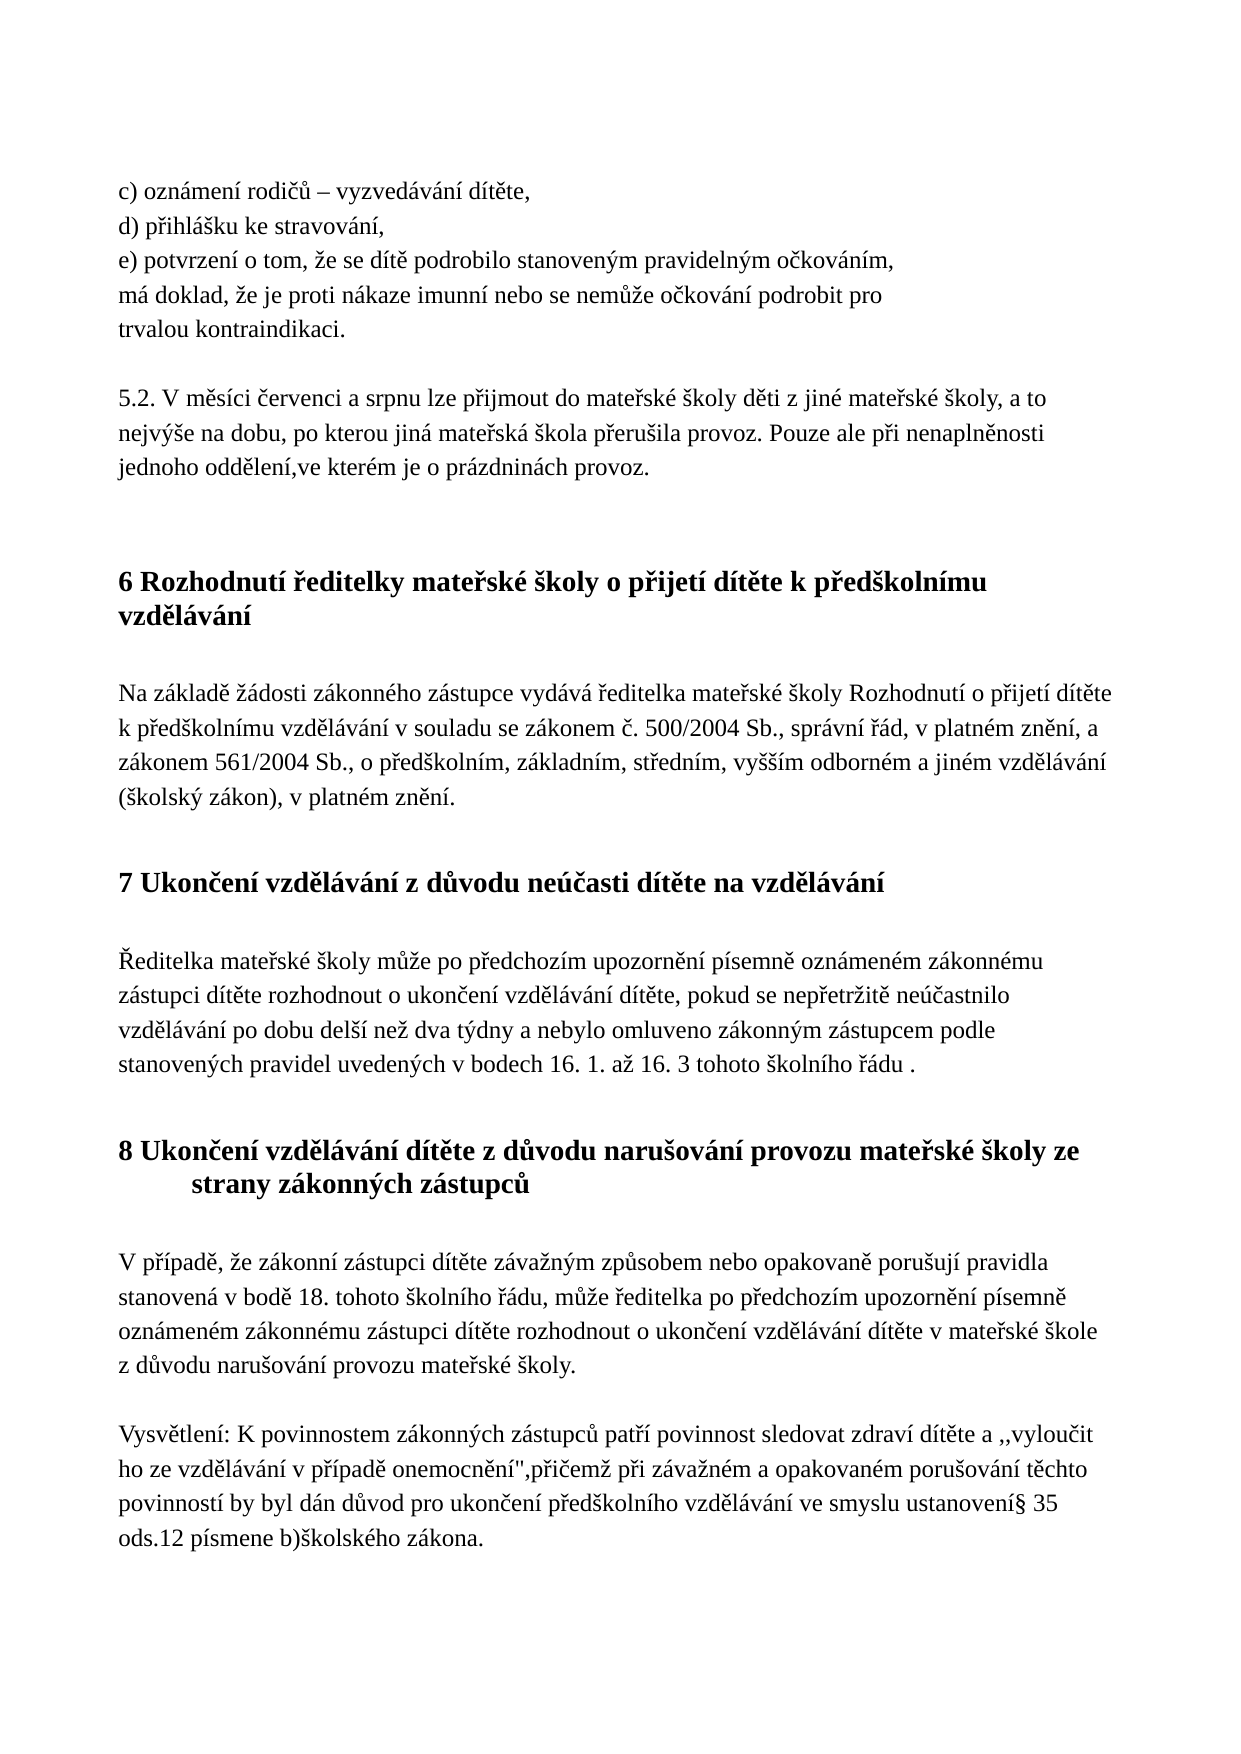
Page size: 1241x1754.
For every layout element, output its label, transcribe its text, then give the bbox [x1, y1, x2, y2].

text Na základě žádosti zákonného zástupce vydává ředitelka mateřské školy Rozhodnutí o přijetí dítěte k předškolnímu vzdělávání v souladu se zákonem č. 500/2004 Sb., správní řád, v platném znění, a zákonem 561/2004 Sb., o předškolním, základním, středním, vyšším odborném a jiném vzdělávání (školský zákon), v platném znění. [118, 678, 1122, 811]
text c) oznámení rodičů – vyzvedávání dítěte, [118, 176, 1122, 205]
subtitle 8 Ukončení vzdělávání dítěte z důvodu narušování provozu mateřské školy ze strany zákonných zástupců [118, 1133, 1122, 1200]
text Ředitelka mateřské školy může po předchozím upozornění písemně oznámeném zákonnému zástupci dítěte rozhodnout o ukončení vzdělávání dítěte, pokud se nepřetržitě neúčastnilo vzdělávání po dobu delší než dva týdny a nebylo omluveno zákonným zástupcem podle stanovených pravidel uvedených v bodech 16. 1. až 16. 3 tohoto školního řádu . [118, 946, 1122, 1078]
subtitle 6 Rozhodnutí ředitelky mateřské školy o přijetí dítěte k předškolnímu vzdělávání [118, 564, 1122, 632]
text V případě, že zákonní zástupci dítěte závažným způsobem nebo opakovaně porušují pravidla stanovená v bodě 18. tohoto školního řádu, může ředitelka po předchozím upozornění písemně oznámeném zákonnému zástupci dítěte rozhodnout o ukončení vzdělávání dítěte v mateřské škole z důvodu narušování provozu mateřské školy. [118, 1247, 1122, 1379]
text d) přihlášku ke stravování, [118, 211, 1122, 239]
text má doklad, že je proti nákaze imunní nebo se nemůže očkování podrobit pro [118, 280, 1122, 308]
text Vysvětlení: K povinnostem zákonných zástupců patří povinnost sledovat zdraví dítěte a ,,vyloučit ho ze vzdělávání v případě onemocnění",přičemž při závažném a opakovaném porušování těchto povinností by byl dán důvod pro ukončení předškolního vzdělávání ve smyslu ustanovení§ 35 ods.12 písmene b)školského zákona. [118, 1419, 1122, 1552]
text trvalou kontraindikaci. [118, 314, 1122, 343]
text 5.2. V měsíci červenci a srpnu lze přijmout do mateřské školy děti z jiné mateřské školy, a to nejvýše na dobu, po kterou jiná mateřská škola přerušila provoz. Pouze ale při nenaplněnosti jednoho oddělení,ve kterém je o prázdninách provoz. [118, 383, 1122, 481]
subtitle 7 Ukončení vzdělávání z důvodu neúčasti dítěte na vzdělávání [118, 866, 1122, 899]
text e) potvrzení o tom, že se dítě podrobilo stanoveným pravidelným očkováním, [118, 245, 1122, 274]
